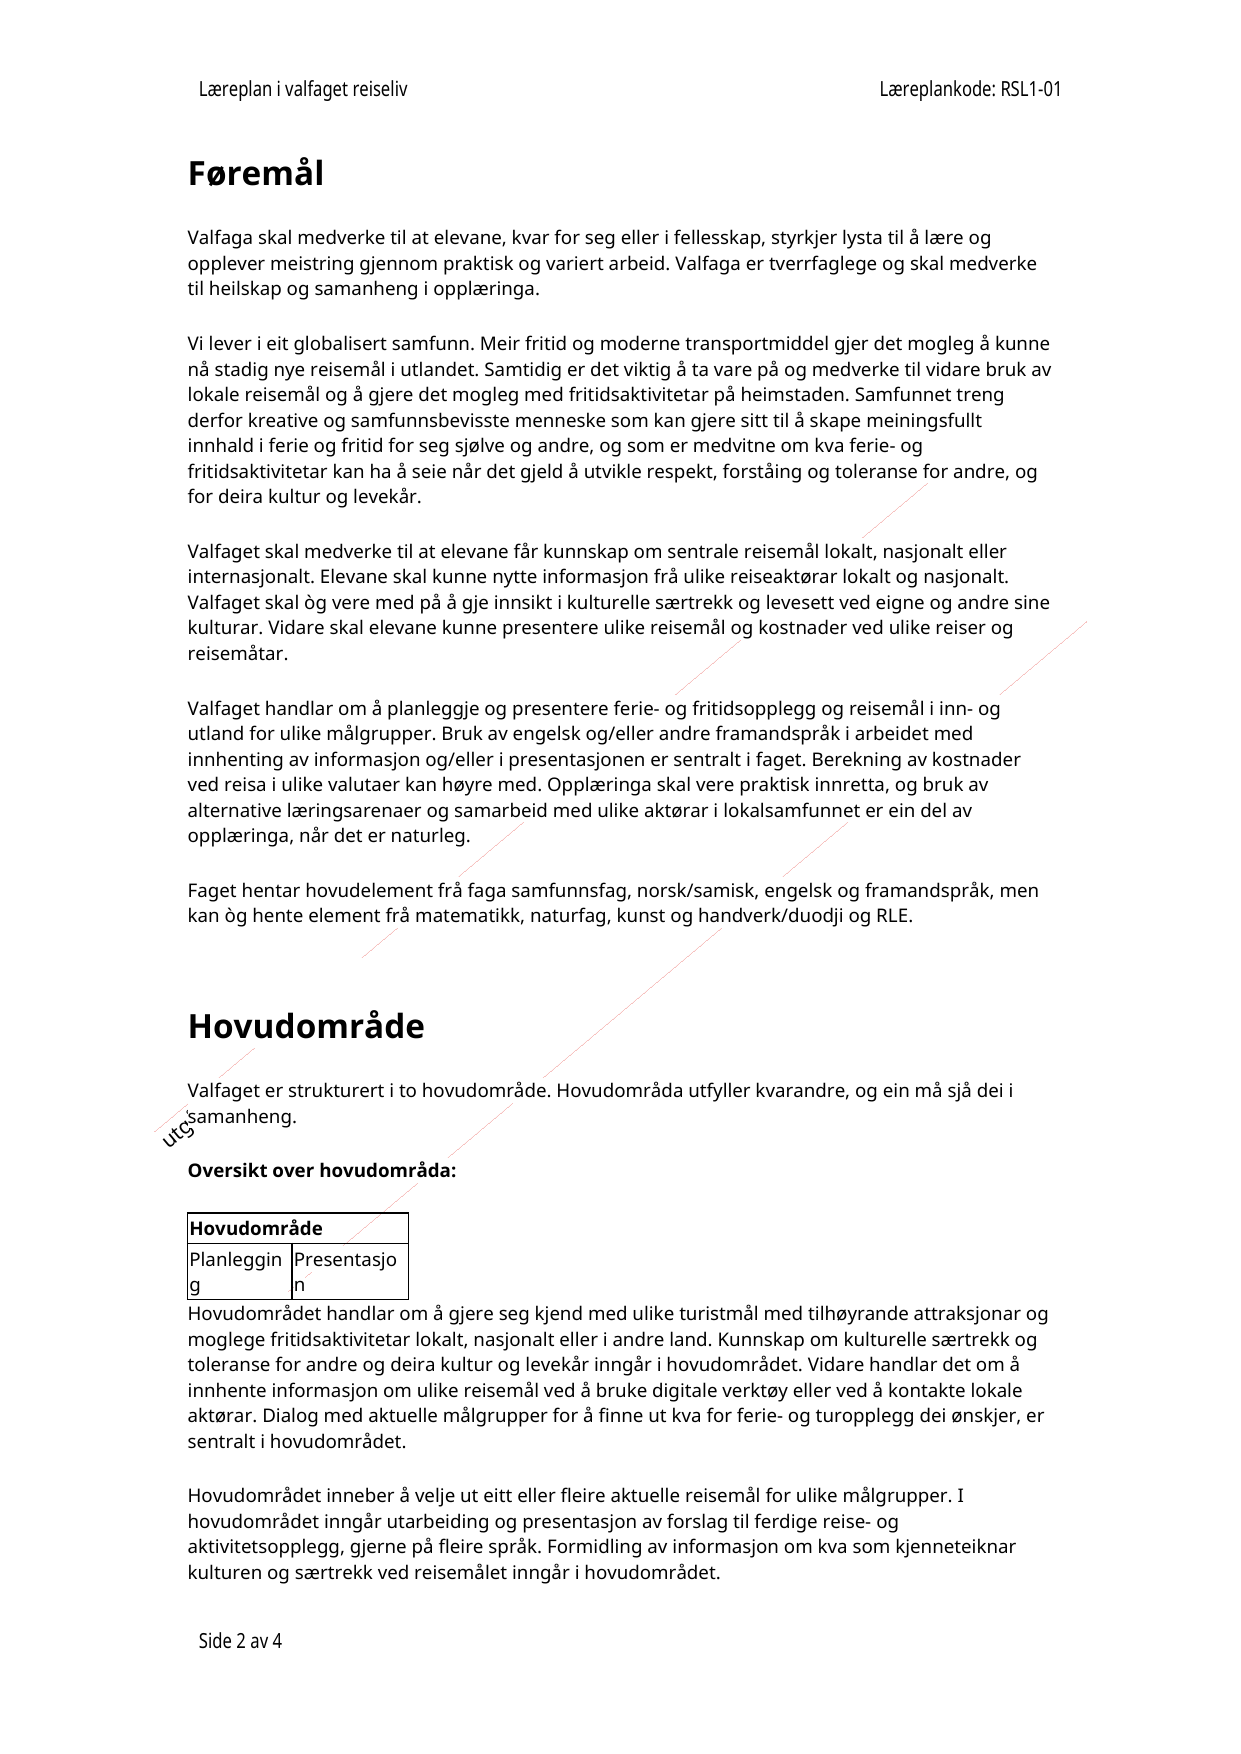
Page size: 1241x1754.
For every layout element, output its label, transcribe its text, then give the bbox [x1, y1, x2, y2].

text Valfaget skal medverke til at elevane får kunnskap om sentrale reisemål lokalt, nasjonalt eller internasjonalt. Elevane skal kunne nytte informasjon frå ulike reiseaktørar lokalt og nasjonalt. Valfaget skal òg vere med på å gje innsikt i kulturelle særtrekk og levesett ved eigne og andre sine kulturar. Vidare skal elevane kunne presentere ulike reisemål og kostnader ved ulike reiser og reisemåtar. [711, 538, 1053, 666]
subtitle Hovudområde [580, 957, 1053, 1048]
text Oversikt over hovudområda: [456, 1158, 1053, 1183]
text Vi lever i eit globalisert samfunn. Meir fritid og moderne transportmiddel gjer det mogleg å kunne nå stadig nye reisemål i utlandet. Samtidig er det viktig å ta vare på og medverke til vidare bruk av lokale reisemål og å gjere det mogleg med fritidsaktivitetar på heimstaden. Samfunnet treng derfor kreative og samfunnsbevisste menneske som kan gjere sitt til å skape meiningsfullt innhald i ferie og fritid for seg sjølve og andre, og som er medvitne om kva ferie- og fritidsaktivitetar kan ha å seie når det gjeld å utvikle respekt, forståing og toleranse for andre, og for deira kultur og levekår. [187, 330, 1053, 509]
text Hovudområdet handlar om å gjere seg kjend med ulike turistmål med tilhøyrande attraksjonar og moglege fritidsaktivitetar lokalt, nasjonalt eller i andre land. Kunnskap om kulturelle særtrekk og toleranse for andre og deira kultur og levekår inngår i hovudområdet. Vidare handlar det om å innhente informasjon om ulike reisemål ved å bruke digitale verktøy eller ved å kontakte lokale aktørar. Dialog med aktuelle målgrupper for å finne ut kva for ferie- og turopplegg dei ønskjer, er sentralt i hovudområdet. [187, 1300, 1053, 1453]
text Valfaga skal medverke til at elevane, kvar for seg eller i fellesskap, styrkjer lysta til å lære og opplever meistring gjennom praktisk og variert arbeid. Valfaga er tverrfaglege og skal medverke til heilskap og samanheng i opplæringa. [187, 224, 1053, 301]
subtitle Hovudområde [363, 957, 685, 1048]
subtitle Føremål [333, 150, 1053, 195]
text Valfaget er strukturert i to hovudområde. Hovudområda utfyller kvarandre, og ein må sjå dei i samanheng. [485, 1077, 1053, 1128]
text Valfaget er strukturert i to hovudområde. Hovudområda utfyller kvarandre, og ein må sjå dei i samanheng. [302, 1103, 511, 1128]
text Faget hentar hovudelement frå faga samfunnsfag, norsk/samisk, engelsk og framandspråk, men kan òg hente element frå matematikk, naturfag, kunst og handverk/duodji og RLE. [913, 877, 1053, 928]
text Valfaget handlar om å planleggje og presentere ferie- og fritidsopplegg og reisemål i inn- og utland for ulike målgrupper. Bruk av engelsk og/eller andre framandspråk i arbeidet med innhenting av informasjon og/eller i presentasjonen er sentralt i faget. Berekning av kostnader ved reisa i ulike valutaer kan høyre med. Opplæringa skal vere praktisk innretta, og bruk av alternative læringsarenaer og samarbeid med ulike aktørar i lokalsamfunnet er ein del av opplæringa, når det er naturleg. [819, 695, 1053, 848]
text Valfaget skal medverke til at elevane får kunnskap om sentrale reisemål lokalt, nasjonalt eller internasjonalt. Elevane skal kunne nytte informasjon frå ulike reiseaktørar lokalt og nasjonalt. Valfaget skal òg vere med på å gje innsikt i kulturelle særtrekk og levesett ved eigne og andre sine kulturar. Vidare skal elevane kunne presentere ulike reisemål og kostnader ved ulike reiser og reisemåtar. [288, 640, 739, 666]
text Valfaget handlar om å planleggje og presentere ferie- og fritidsopplegg og reisemål i inn- og utland for ulike målgrupper. Bruk av engelsk og/eller andre framandspråk i arbeidet med innhenting av informasjon og/eller i presentasjonen er sentralt i faget. Berekning av kostnader ved reisa i ulike valutaer kan høyre med. Opplæringa skal vere praktisk innretta, og bruk av alternative læringsarenaer og samarbeid med ulike aktørar i lokalsamfunnet er ein del av opplæringa, når det er naturleg. [187, 782, 522, 848]
text Hovudområdet inneber å velje ut eitt eller fleire aktuelle reisemål for ulike målgrupper. I hovudområdet inngår utarbeiding og presentasjon av forslag til ferdige reise- og aktivitetsopplegg, gjerne på fleire språk. Formidling av informasjon om kva som kjenneteiknar kulturen og særtrekk ved reisemålet inngår i hovudområdet. [721, 1483, 1053, 1585]
